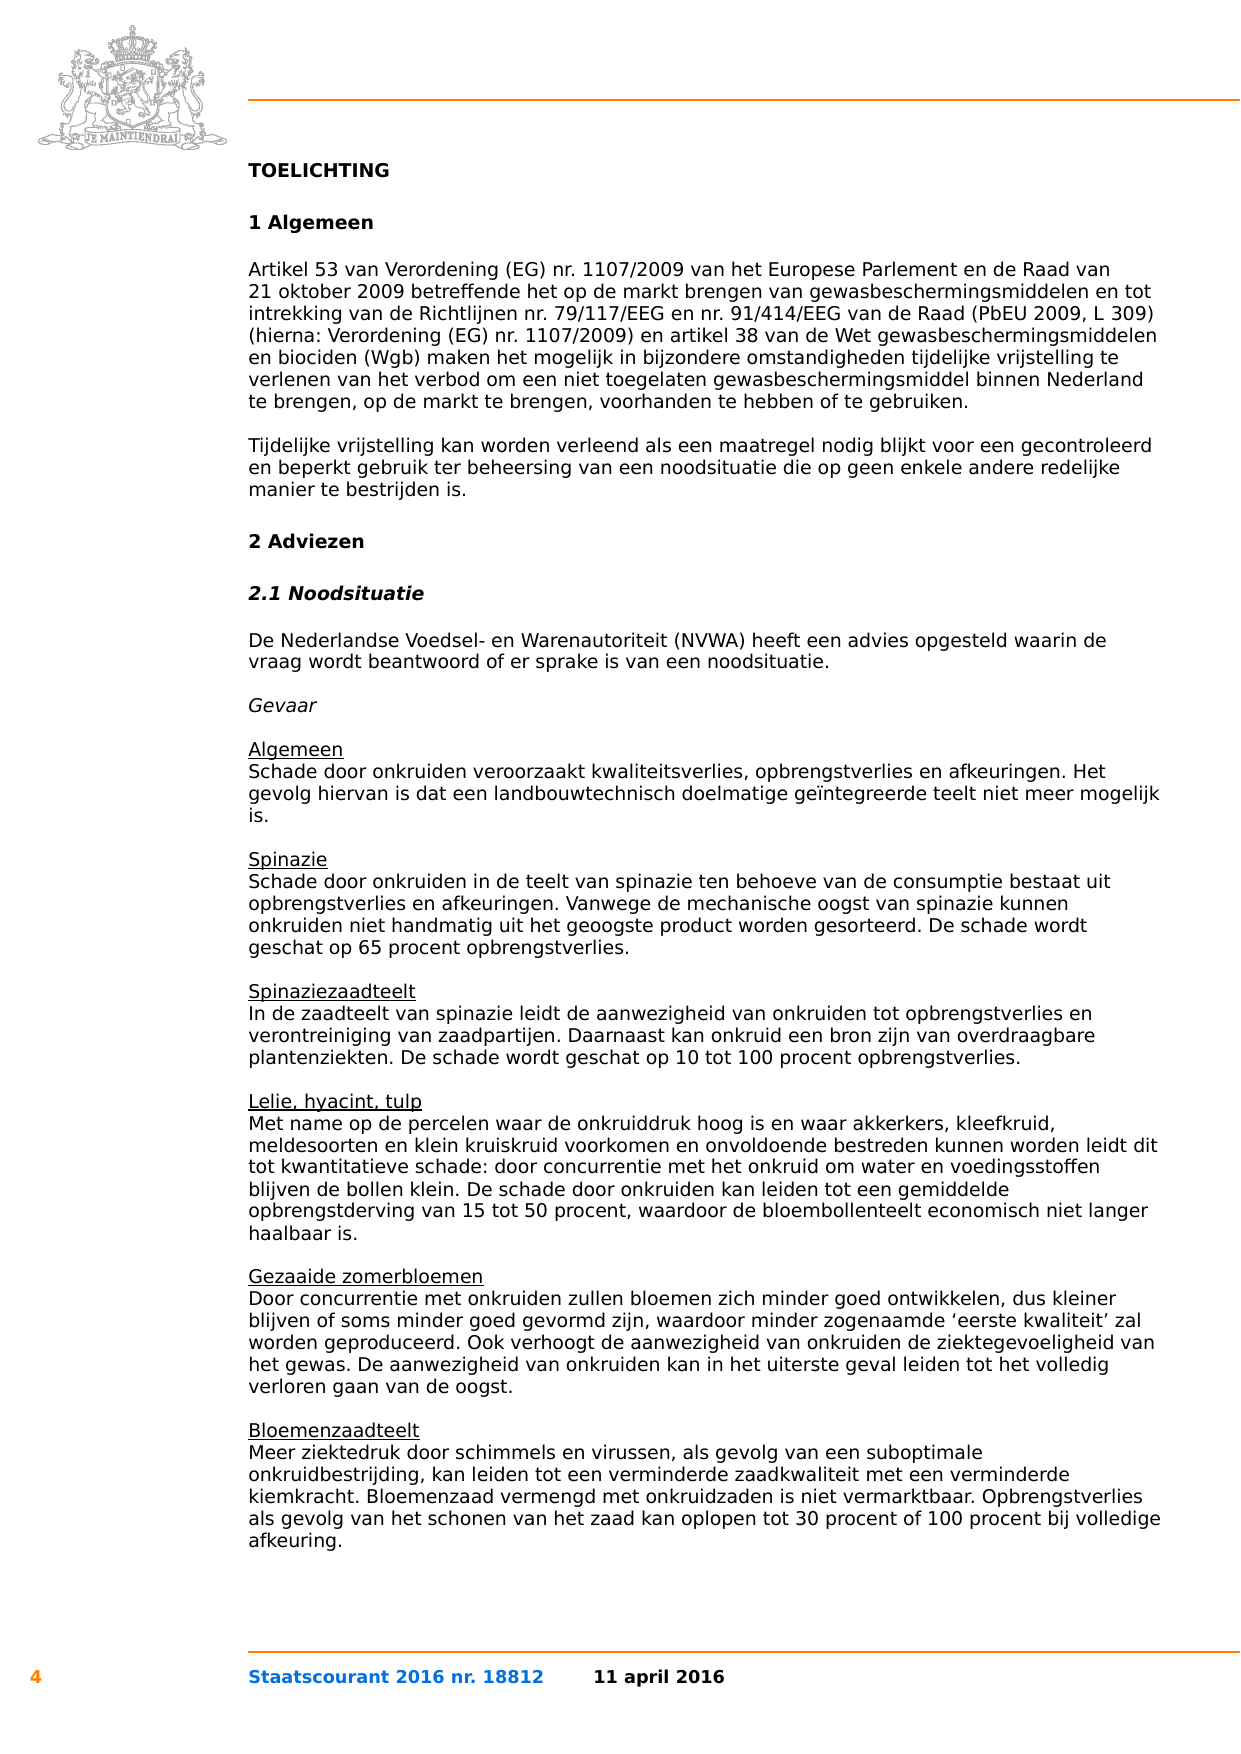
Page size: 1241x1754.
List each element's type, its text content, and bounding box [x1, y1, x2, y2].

subtitle 1 Algemeen [248, 212, 1163, 234]
text Met name op de percelen waar de onkruiddruk hoog is en waar akkerkers, kleefkruid, meldesoorten en klein kruiskruid voorkomen en onvoldoende bestreden kunnen worden leidt dit tot kwantitatieve schade: door concurrentie met het onkruid om water en voedingsstoffen blijven de bollen klein. De schade door onkruiden kan leiden tot een gemiddelde opbrengstderving van 15 tot 50 procent, waardoor de bloembollenteelt economisch niet langer haalbaar is. [248, 1112, 1163, 1244]
subtitle Gevaar [248, 695, 1163, 717]
text Schade door onkruiden veroorzaakt kwaliteitsverlies, opbrengstverlies en afkeuringen. Het gevolg hiervan is dat een landbouwtechnisch doelmatige geïntegreerde teelt niet meer mogelijk is. [248, 761, 1163, 827]
text Meer ziektedruk door schimmels en virussen, als gevolg van een suboptimale onkruidbestrijding, kan leiden tot een verminderde zaadkwaliteit met een verminderde kiemkracht. Bloemenzaad vermengd met onkruidzaden is niet vermarktbaar. Opbrengstverlies als gevolg van het schonen van het zaad kan oplopen tot 30 procent of 100 procent bij volledige afkeuring. [248, 1442, 1163, 1552]
text Bloemenzaadteelt [248, 1420, 1163, 1442]
text Schade door onkruiden in de teelt van spinazie ten behoeve van de consumptie bestaat uit opbrengstverlies en afkeuringen. Vanwege de mechanische oogst van spinazie kunnen onkruiden niet handmatig uit het geoogste product worden gesorteerd. De schade wordt geschat op 65 procent opbrengstverlies. [248, 871, 1163, 959]
subtitle 2.1 Noodsituatie [248, 582, 1163, 604]
picture [38, 25, 227, 150]
text De Nederlandse Voedsel- en Warenautoriteit (NVWA) heeft een advies opgesteld waarin de vraag wordt beantwoord of er sprake is van een noodsituatie. [248, 629, 1163, 673]
text In de zaadteelt van spinazie leidt de aanwezigheid van onkruiden tot opbrengstverlies en verontreiniging van zaadpartijen. Daarnaast kan onkruid een bron zijn van overdraagbare plantenziekten. De schade wordt geschat op 10 tot 100 procent opbrengstverlies. [248, 1003, 1163, 1069]
subtitle 2 Adviezen [248, 531, 1163, 552]
text Lelie, hyacint, tulp [248, 1091, 1163, 1112]
text Artikel 53 van Verordening (EG) nr. 1107/2009 van het Europese Parlement en de Raad van 21 oktober 2009 betreffende het op de markt brengen van gewasbeschermingsmiddelen en tot intrekking van de Richtlijnen nr. 79/117/EEG en nr. 91/414/EEG van de Raad (PbEU 2009, L 309) (hierna: Verordening (EG) nr. 1107/2009) en artikel 38 van de Wet gewasbeschermingsmiddelen en biociden (Wgb) maken het mogelijk in bijzondere omstandigheden tijdelijke vrijstelling te verlenen van het verbod om een niet toegelaten gewasbeschermingsmiddel binnen Nederland te brengen, op de markt te brengen, voorhanden te hebben of te gebruiken. [248, 259, 1163, 413]
text Algemeen [248, 739, 1163, 761]
subtitle TOELICHTING [248, 160, 1163, 182]
text Spinaziezaadteelt [248, 981, 1163, 1003]
text Door concurrentie met onkruiden zullen bloemen zich minder goed ontwikkelen, dus kleiner blijven of soms minder goed gevormd zijn, waardoor minder zogenaamde ‘eerste kwaliteit’ zal worden geproduceerd. Ook verhoogt de aanwezigheid van onkruiden de ziektegevoeligheid van het gewas. De aanwezigheid van onkruiden kan in het uiterste geval leiden tot het volledig verloren gaan van de oogst. [248, 1288, 1163, 1398]
text Gezaaide zomerbloemen [248, 1266, 1163, 1288]
text Tijdelijke vrijstelling kan worden verleend als een maatregel nodig blijkt voor een gecontroleerd en beperkt gebruik ter beheersing van een noodsituatie die op geen enkele andere redelijke manier te bestrijden is. [248, 434, 1163, 501]
text Spinazie [248, 849, 1163, 871]
